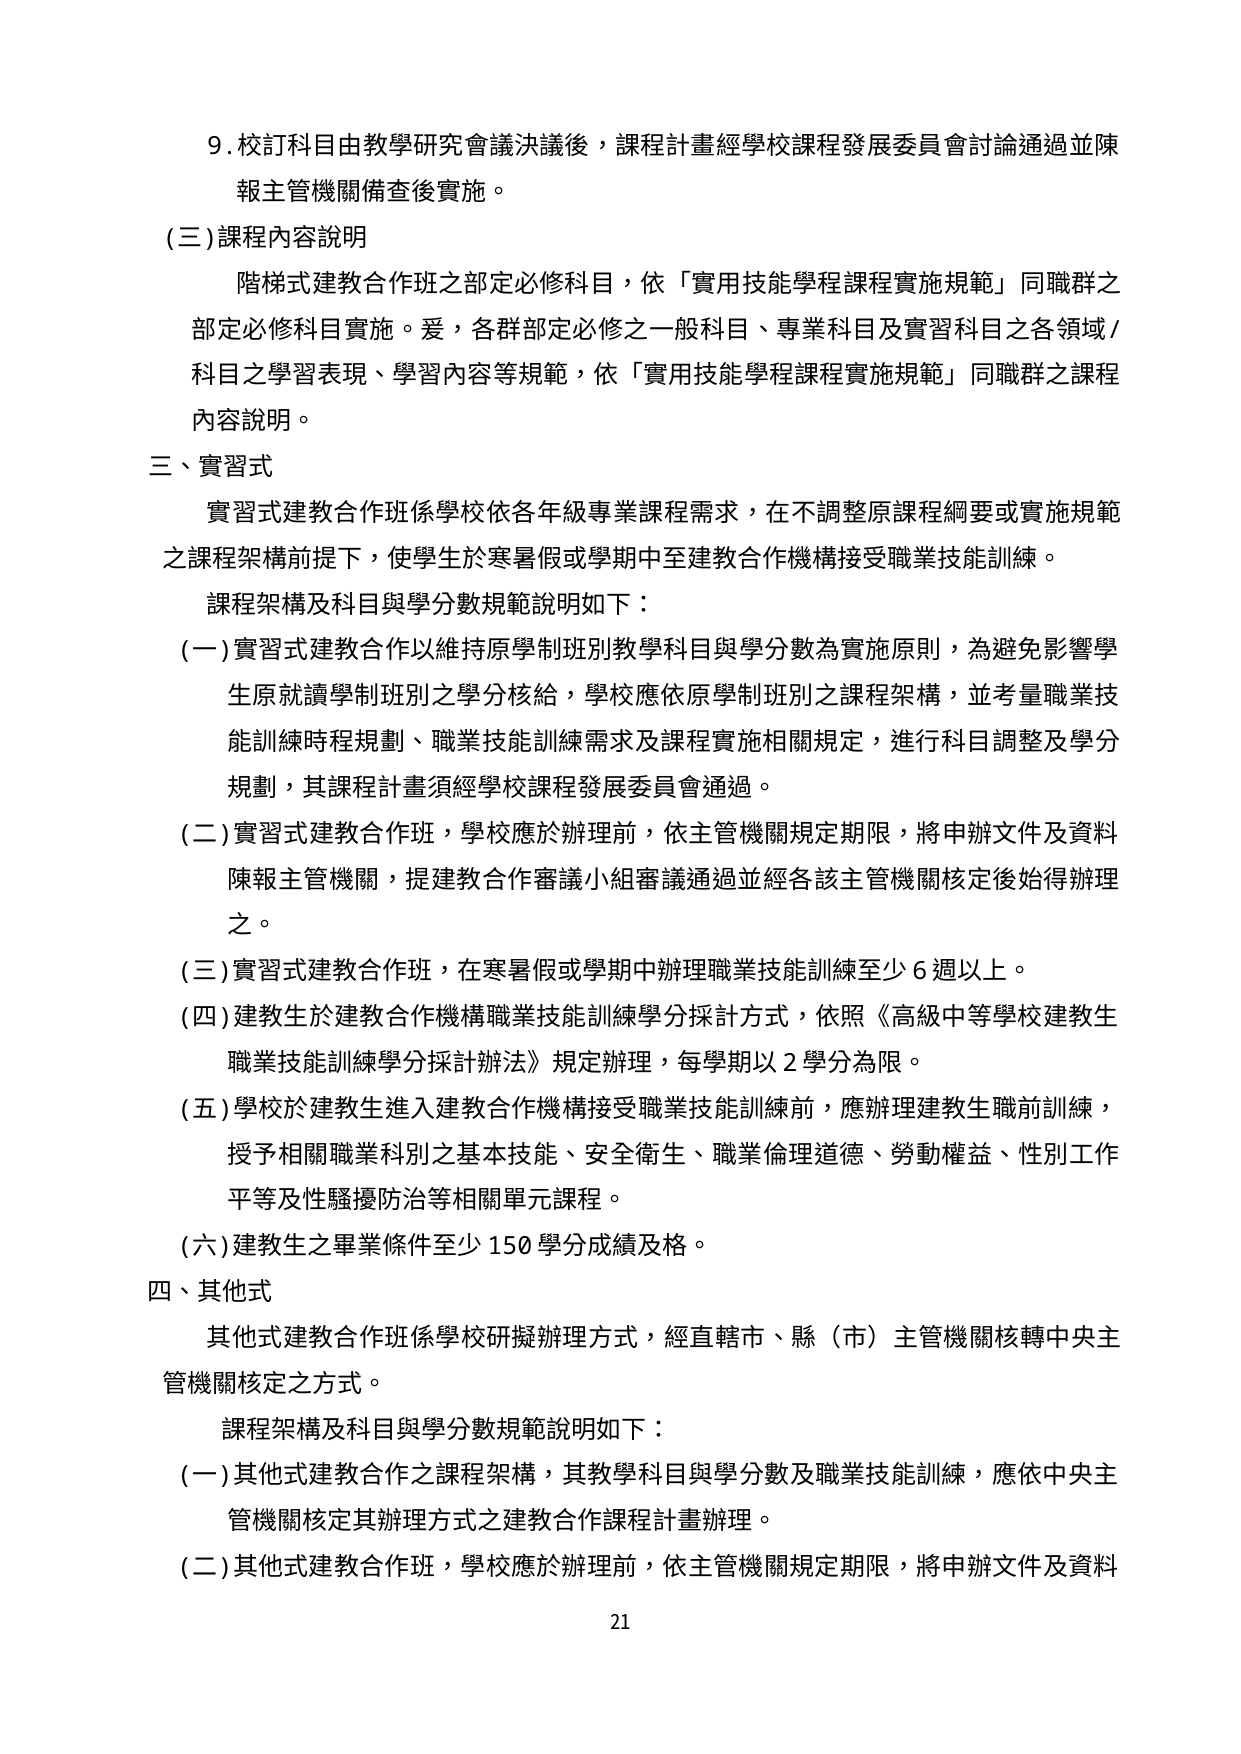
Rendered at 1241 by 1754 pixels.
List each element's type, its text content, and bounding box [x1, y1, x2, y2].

text (五)學校於建教生進入建教合作機構接受職業技能訓練前，應辦理建教生職前訓練，授予相關職業科別之基本技能、安全衛生、職業倫理道德、勞動權益、性別工作平等及性騷擾防治等相關單元課程。 [177, 1081, 1122, 1218]
text (四)建教生於建教合作機構職業技能訓練學分採計方式，依照《高級中等學校建教生職業技能訓練學分採計辦法》規定辦理，每學期以2學分為限。 [177, 989, 1122, 1081]
text 課程架構及科目與學分數規範說明如下： [162, 576, 1122, 622]
text (一)實習式建教合作以維持原學制班別教學科目與學分數為實施原則，為避免影響學生原就讀學制班別之學分核給，學校應依原學制班別之課程架構，並考量職業技能訓練時程規劃、職業技能訓練需求及課程實施相關規定，進行科目調整及學分規劃，其課程計畫須經學校課程發展委員會通過。 [177, 622, 1122, 806]
text (一)其他式建教合作之課程架構，其教學科目與學分數及職業技能訓練，應依中央主管機關核定其辦理方式之建教合作課程計畫辦理。 [177, 1447, 1122, 1539]
text 階梯式建教合作班之部定必修科目，依「實用技能學程課程實施規範」同職群之部定必修科目實施。爰，各群部定必修之一般科目、專業科目及實習科目之各領域/科目之學習表現、學習內容等規範，依「實用技能學程課程實施規範」同職群之課程內容說明。 [192, 256, 1122, 439]
text 四、其他式 [133, 1264, 1122, 1310]
text 其他式建教合作班係學校研擬辦理方式，經直轄市、縣（市）主管機關核轉中央主管機關核定之方式。 [162, 1310, 1122, 1401]
text (六)建教生之畢業條件至少150學分成績及格。 [177, 1218, 1122, 1264]
text (二)其他式建教合作班，學校應於辦理前，依主管機關規定期限，將申辦文件及資料 [177, 1539, 1122, 1585]
text 課程架構及科目與學分數規範說明如下： [177, 1401, 1122, 1447]
text 三、實習式 [148, 439, 1122, 485]
text 實習式建教合作班係學校依各年級專業課程需求，在不調整原課程綱要或實施規範之課程架構前提下，使學生於寒暑假或學期中至建教合作機構接受職業技能訓練。 [162, 485, 1122, 576]
text (二)實習式建教合作班，學校應於辦理前，依主管機關規定期限，將申辦文件及資料陳報主管機關，提建教合作審議小組審議通過並經各該主管機關核定後始得辦理之。 [177, 806, 1122, 943]
text (三)實習式建教合作班，在寒暑假或學期中辦理職業技能訓練至少6週以上。 [177, 943, 1122, 989]
text 9.校訂科目由教學研究會議決議後，課程計畫經學校課程發展委員會討論通過並陳報主管機關備查後實施。 [207, 118, 1122, 210]
text (三)課程內容說明 [118, 210, 1122, 256]
